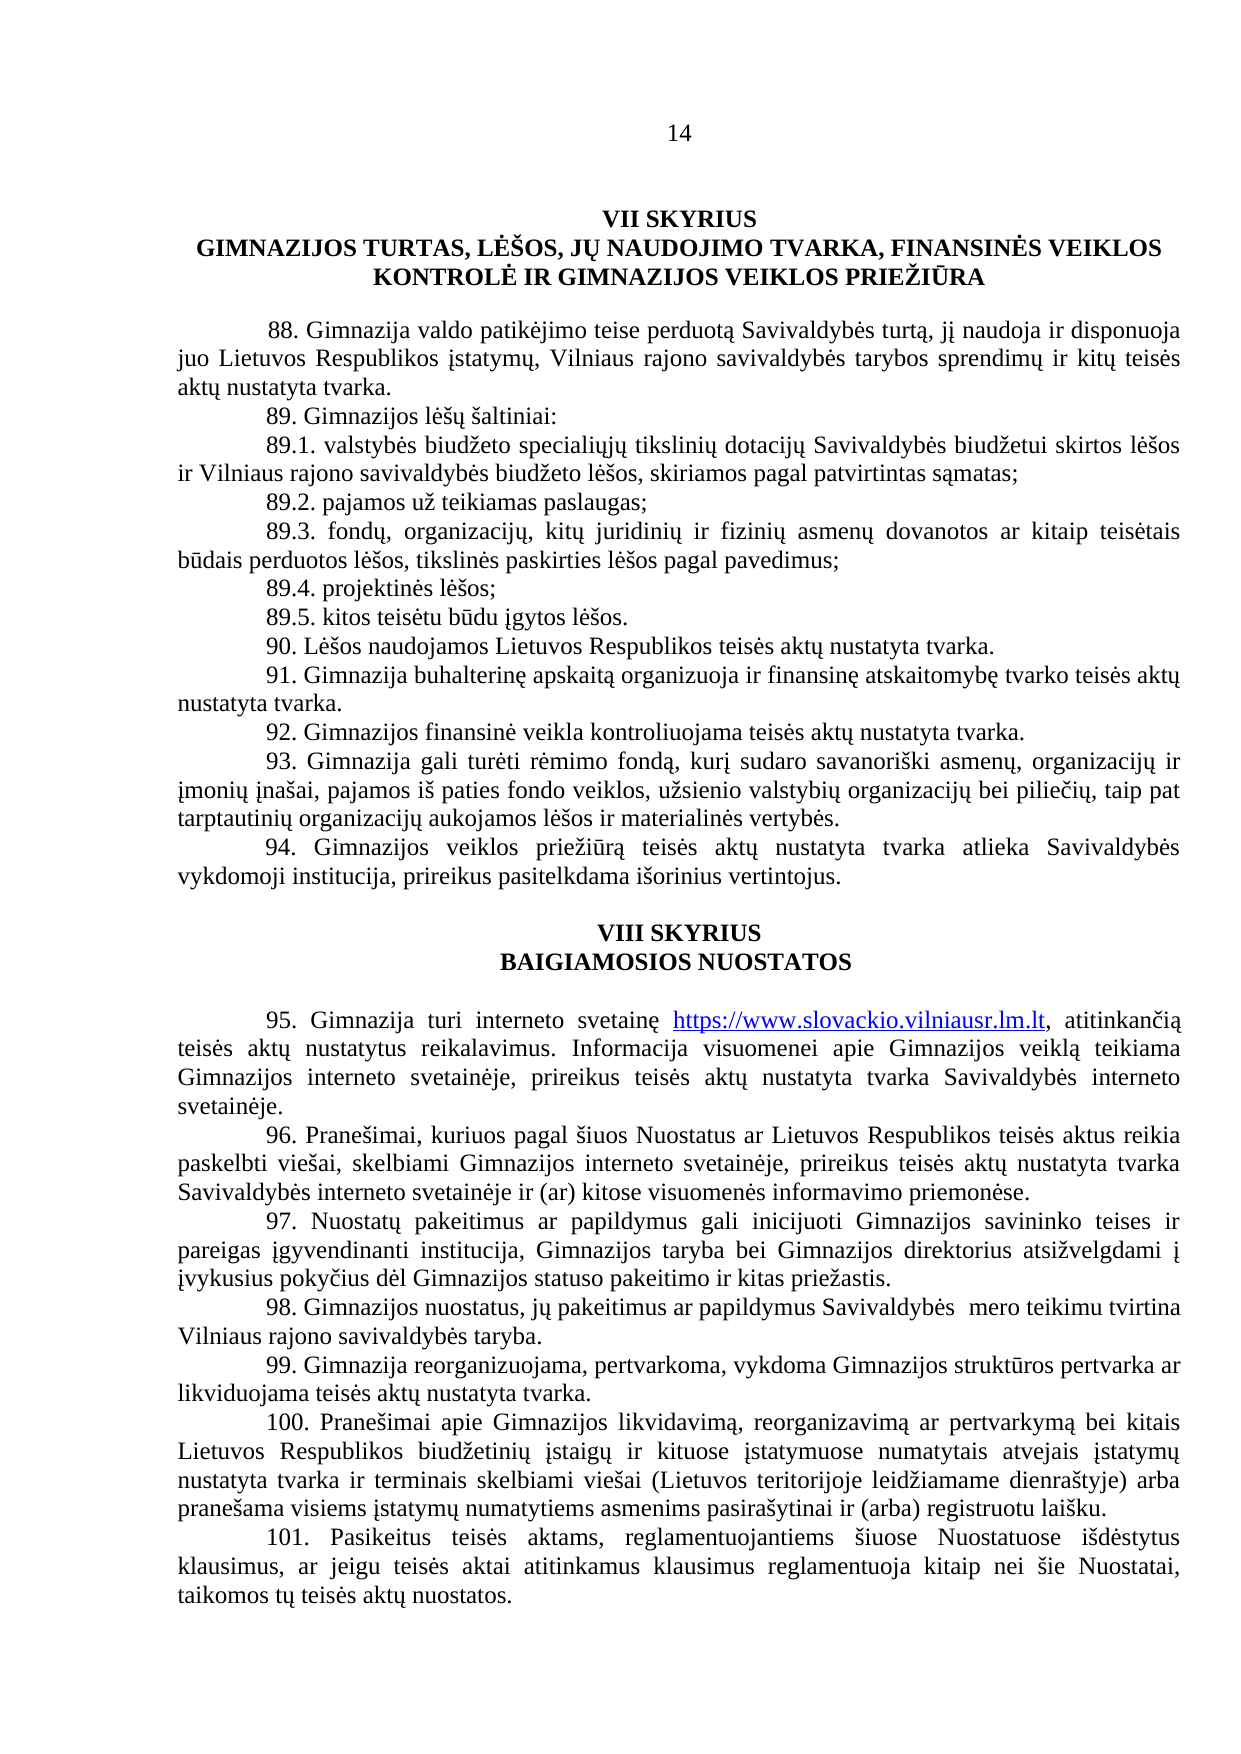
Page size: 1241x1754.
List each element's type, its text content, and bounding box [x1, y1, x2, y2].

text 100. Pranešimai apie Gimnazijos likvidavimą, reorganizavimą ar pertvarkymą bei kitais Lietuvos Respublikos biudžetinių įstaigų ir kituose įstatymuose numatytais atvejais įstatymų nustatyta tvarka ir terminais skelbiami viešai (Lietuvos teritorijoje leidžiamame dienraštyje) arba pranešama visiems įstatymų numatytiems asmenims pasirašytinai ir (arba) registruotu laišku. [177, 1407, 1181, 1522]
text 97. Nuostatų pakeitimus ar papildymus gali inicijuoti Gimnazijos savininko teises ir pareigas įgyvendinanti institucija, Gimnazijos taryba bei Gimnazijos direktorius atsižvelgdami į įvykusius pokyčius dėl Gimnazijos statuso pakeitimo ir kitas priežastis. [177, 1206, 1181, 1292]
text 89.5. kitos teisėtu būdu įgytos lėšos. [177, 602, 1181, 631]
text 89.1. valstybės biudžeto specialiųjų tikslinių dotacijų Savivaldybės biudžetui skirtos lėšos ir Vilniaus rajono savivaldybės biudžeto lėšos, skiriamos pagal patvirtintas sąmatas; [177, 430, 1181, 487]
text 89.2. pajamos už teikiamas paslaugas; [177, 487, 1181, 516]
text 96. Pranešimai, kuriuos pagal šiuos Nuostatus ar Lietuvos Respublikos teisės aktus reikia paskelbti viešai, skelbiami Gimnazijos interneto svetainėje, prireikus teisės aktų nustatyta tvarka Savivaldybės interneto svetainėje ir (ar) kitose visuomenės informavimo priemonėse. [177, 1120, 1181, 1206]
text VII SKYRIUS [177, 204, 1181, 233]
text 89.3. fondų, organizacijų, kitų juridinių ir fizinių asmenų dovanotos ar kitaip teisėtais būdais perduotos lėšos, tikslinės paskirties lėšos pagal pavedimus; [177, 516, 1181, 573]
text BAIGIAMOSIOS NUOSTATOS [177, 947, 1181, 976]
text 99. Gimnazija reorganizuojama, pertvarkoma, vykdoma Gimnazijos struktūros pertvarka ar likviduojama teisės aktų nustatyta tvarka. [177, 1350, 1181, 1407]
text 90. Lėšos naudojamos Lietuvos Respublikos teisės aktų nustatyta tvarka. [177, 631, 1181, 660]
text 89. Gimnazijos lėšų šaltiniai: [177, 401, 1181, 430]
text 89.4. projektinės lėšos; [177, 573, 1181, 602]
text 98. Gimnazijos nuostatus, jų pakeitimus ar papildymus Savivaldybės mero teikimu tvirtina Vilniaus rajono savivaldybės taryba. [177, 1292, 1181, 1350]
text 95. Gimnazija turi interneto svetainę https://www.slovackio.vilniausr.lm.lt, atitinkančią teisės aktų nustatytus reikalavimus. Informacija visuomenei apie Gimnazijos veiklą teikiama Gimnazijos interneto svetainėje, prireikus teisės aktų nustatyta tvarka Savivaldybės interneto svetainėje. [177, 1005, 1181, 1120]
text GIMNAZIJOS TURTAS, LĖŠOS, JŲ NAUDOJIMO TVARKA, FINANSINĖS VEIKLOS KONTROLĖ IR GIMNAZIJOS VEIKLOS PRIEŽIŪRA [177, 233, 1181, 291]
text 92. Gimnazijos finansinė veikla kontroliuojama teisės aktų nustatyta tvarka. [177, 717, 1181, 746]
text 94. Gimnazijos veiklos priežiūrą teisės aktų nustatyta tvarka atlieka Savivaldybės vykdomoji institucija, prireikus pasitelkdama išorinius vertintojus. [177, 832, 1181, 890]
text VIII SKYRIUS [177, 918, 1181, 947]
text 88. Gimnazija valdo patikėjimo teise perduotą Savivaldybės turtą, jį naudoja ir disponuoja juo Lietuvos Respublikos įstatymų, Vilniaus rajono savivaldybės tarybos sprendimų ir kitų teisės aktų nustatyta tvarka. [177, 315, 1181, 401]
text 91. Gimnazija buhalterinę apskaitą organizuoja ir finansinę atskaitomybę tvarko teisės aktų nustatyta tvarka. [177, 660, 1181, 717]
text 93. Gimnazija gali turėti rėmimo fondą, kurį sudaro savanoriški asmenų, organizacijų ir įmonių įnašai, pajamos iš paties fondo veiklos, užsienio valstybių organizacijų bei piliečių, taip pat tarptautinių organizacijų aukojamos lėšos ir materialinės vertybės. [177, 746, 1181, 832]
text 101. Pasikeitus teisės aktams, reglamentuojantiems šiuose Nuostatuose išdėstytus klausimus, ar jeigu teisės aktai atitinkamus klausimus reglamentuoja kitaip nei šie Nuostatai, taikomos tų teisės aktų nuostatos. [177, 1522, 1181, 1608]
